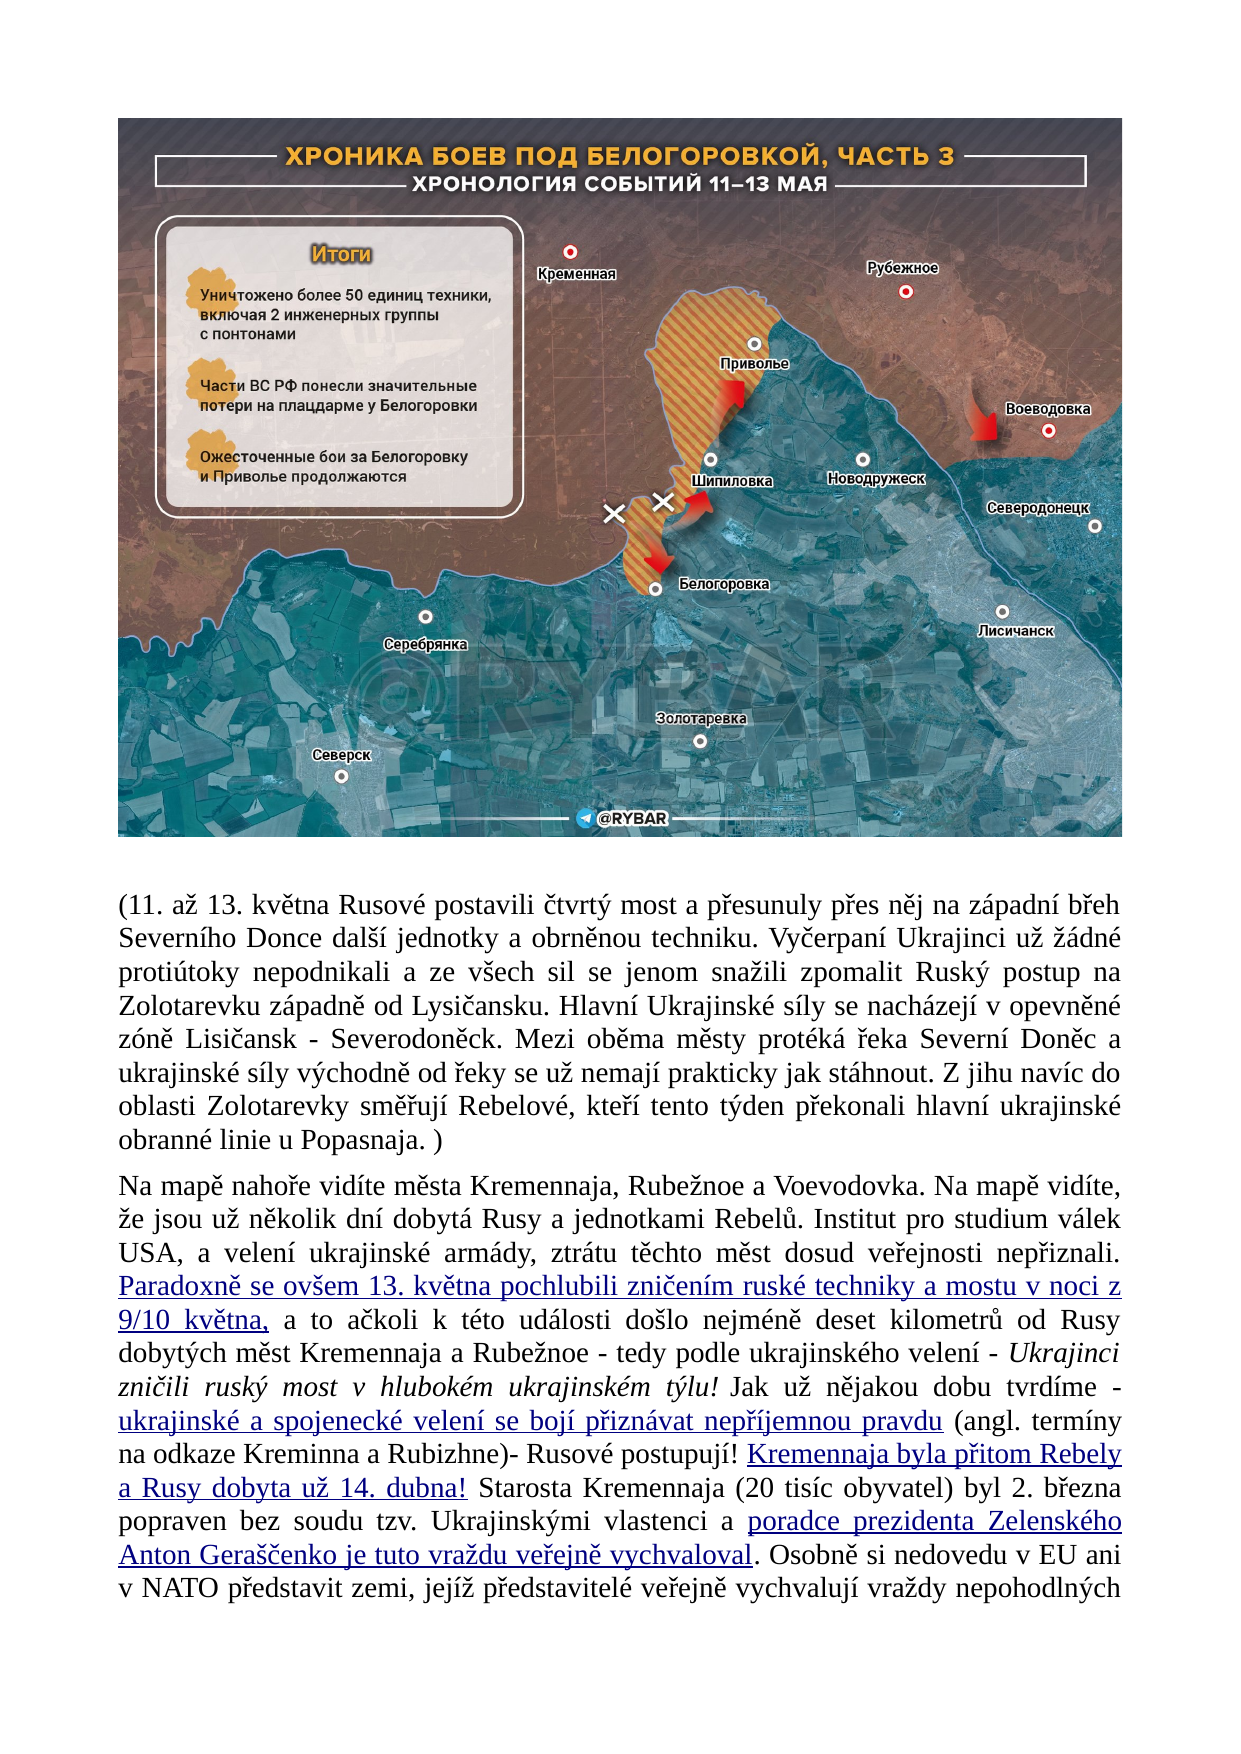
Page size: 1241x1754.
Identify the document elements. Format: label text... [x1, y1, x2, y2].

text 9/10 května, a to ačkoli k této události došlo nejméně deset kilometrů od Rusy dobytých měst Kremennaja a Rubežnoe - tedy podle ukrajinského velení - Ukrajinci zničili ruský most v hlubokém ukrajinském týlu! Jak už nějakou dobu tvrdíme - ukrajinské a spojenecké velení se bojí přiznávat nepříjemnou pravdu (angl. termíny na odkaze Kreminna a Rubizhne)- Rusové postupují! Kremennaja byla přitom Rebely a Rusy dobyta už 14. dubna! Starosta Kremennaja (20 tisíc obyvatel) byl 2. března popraven bez soudu tzv. Ukrajinskými vlastenci a poradce prezidenta Zelenského Anton Geraščenko je tuto vraždu veřejně vychvaloval. Osobně si nedovedu v EU ani v NATO představit zemi, jejíž představitelé veřejně vychvalují vraždy nepohodlných [118, 1299, 1122, 1604]
picture [118, 118, 1123, 837]
text (11. až 13. května Rusové postavili čtvrtý most a přesunuly přes něj na západní břeh Severního Donce další jednotky a obrněnou techniku. Vyčerpaní Ukrajinci už žádné protiútoky nepodnikali a ze všech sil se jenom snažili zpomalit Ruský postup na Zolotarevku západně od Lysičansku. Hlavní Ukrajinské síly se nacházejí v opevněné zóně Lisičansk - Severodoněck. Mezi oběma městy protéká řeka Severní Doněc a ukrajinské síly východně od řeky se už nemají prakticky jak stáhnout. Z jihu navíc do oblasti Zolotarevky směřují Rebelové, kteří tento týden překonali hlavní ukrajinské obranné linie u Popasnaja. ) [118, 887, 1122, 1155]
text Na mapě nahoře vidíte města Kremennaja, Rubežnoe a Voevodovka. Na mapě vidíte, že jsou už několik dní dobytá Rusy a jednotkami Rebelů. Institut pro studium válek USA, a velení ukrajinské armády, ztrátu těchto měst dosud veřejnosti nepřiznali. Paradoxně se ovšem 13. května pochlubili zničením ruské techniky a mostu v noci z [118, 1168, 1122, 1298]
